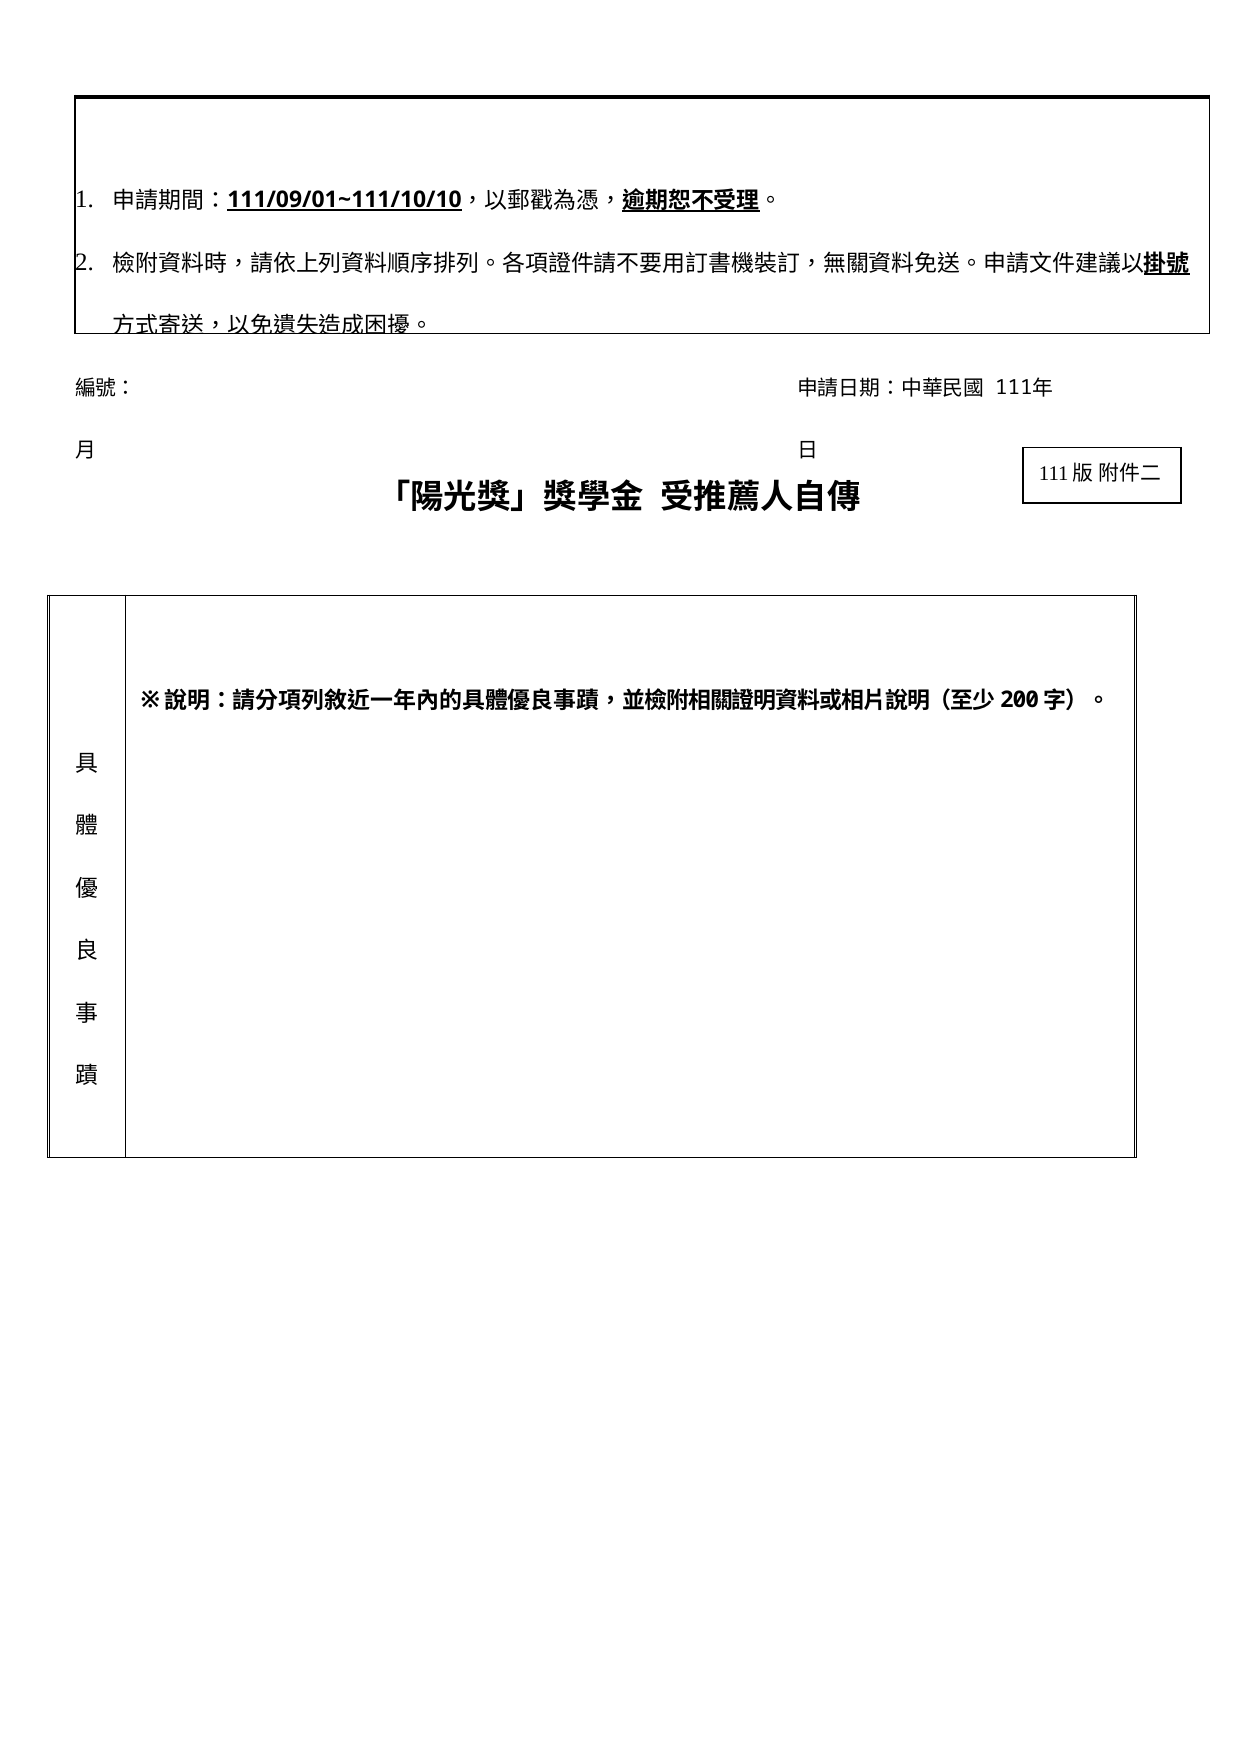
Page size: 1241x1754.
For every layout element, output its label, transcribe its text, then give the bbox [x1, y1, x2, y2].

text 111版 附件二 [1039, 456, 1165, 486]
text 「陽光獎」獎學金 受推薦人自傳 [75, 469, 1162, 518]
text 編號： 申請日期：中華民國 111年 月 日 [75, 344, 1162, 469]
table_header ※說明：請分項列敘近一年內的具體優良事蹟，並檢附相關證明資料或相片說明（至少200字）。 [126, 596, 1134, 1157]
table_header 具體優良事蹟 [50, 596, 125, 1157]
table_cell 申請期間：111/09/01~111/10/10，以郵戳為憑，逾期恕不受理。 檢附資料時，請依上列資料順序排列。各項證件請不要用訂書機裝訂，無關資料免送。申請文件建議以掛號方式寄送，以免遺失造成困擾。 請參閱本會「陽光獎」獎學金徵選簡章後再填寫申請書，相關資訊歡迎上陽光網頁查詢， 網址:www.sunshine.org.tw 備妥文件請寄：104508台北市中山區南京東路三段91號3樓，電話：(02)2507-8006分機122， 北區中心薛蕙君小姐 收。 [76, 99, 1209, 333]
text 「陽光獎」獎學金 受推薦人自傳 [1024, 448, 1180, 502]
